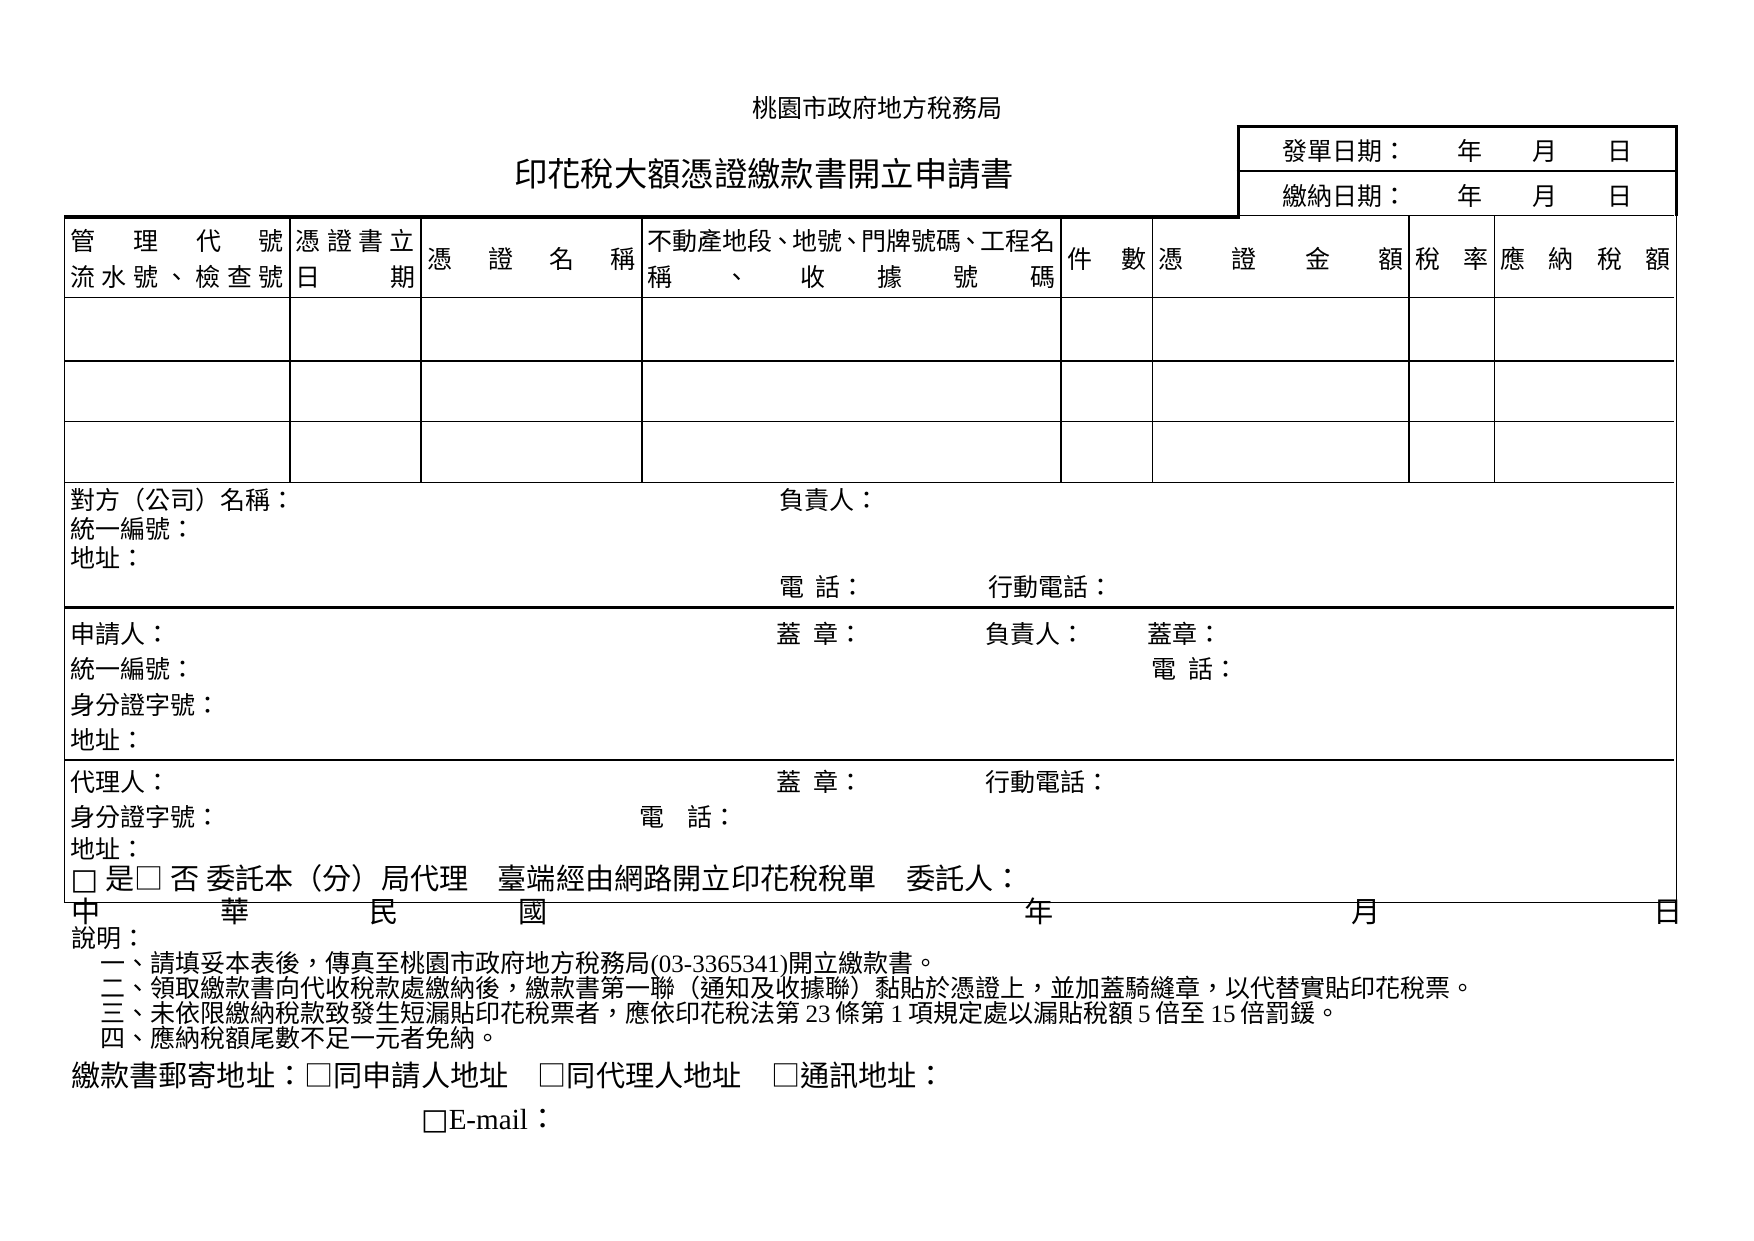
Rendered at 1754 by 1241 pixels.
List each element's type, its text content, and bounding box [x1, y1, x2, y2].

table_cell [291, 362, 420, 421]
table_cell [422, 298, 641, 360]
table_header 發單日期： 年 月 日 [1240, 128, 1675, 170]
table_cell [1410, 422, 1494, 482]
table_cell 憑證金額 [1153, 216, 1408, 297]
table_cell [1495, 360, 1676, 421]
table_cell [1495, 421, 1676, 482]
text 桃園市政府地方稅務局 [71, 89, 1683, 125]
table_cell [1062, 422, 1152, 482]
text 二、領取繳款書向代收稅款處繳納後，繳款書第一聯（通知及收據聯）黏貼於憑證上，並加蓋騎縫章，以代替實貼印花稅票。 [71, 978, 1683, 1003]
table_cell [65, 422, 289, 482]
table_cell 應納稅額 [1495, 215, 1676, 297]
table_header 印花稅大額憑證繳款書開立申請書 [64, 125, 1237, 215]
table_cell [65, 298, 289, 360]
text 一、請填妥本表後，傳真至桃園市政府地方稅務局(03-3365341)開立繳款書。 [71, 953, 1683, 978]
text 四、應納稅額尾數不足一元者免納。 [71, 1028, 1683, 1053]
text □E-mail： [71, 1095, 1683, 1138]
table_cell [1153, 362, 1408, 421]
table_cell 管理代號 流水號、檢查號 [65, 219, 289, 297]
table_cell [1062, 298, 1152, 360]
text 繳款書郵寄地址：□同申請人地址 □同代理人地址 □通訊地址： [71, 1053, 1683, 1095]
table_cell 件數 [1062, 219, 1152, 297]
table_cell 憑證書立日期 [291, 219, 420, 297]
table_cell 不動產地段、地號、門牌號碼、工程名稱、收據號碼 [643, 219, 1060, 297]
text 三、未依限繳納稅款致發生短漏貼印花稅票者，應依印花稅法第23條第1項規定處以漏貼稅額5倍至15倍罰鍰。 [71, 1003, 1683, 1028]
table_cell 繳納日期： 年 月 日 [1240, 172, 1675, 215]
table_cell [291, 422, 420, 482]
table_cell 對方（公司）名稱： 負責人： 統一編號： 地址： 電 話： 行動電話： [65, 482, 1676, 606]
text 說明： [71, 928, 1683, 953]
table_cell [422, 362, 641, 421]
table_cell [1153, 422, 1408, 482]
table_cell [422, 422, 641, 482]
table_cell [643, 298, 1060, 360]
table_cell [1410, 298, 1494, 360]
table_cell [643, 362, 1060, 421]
table_cell 稅率 [1410, 216, 1494, 297]
table_cell [1410, 362, 1494, 421]
table_cell [1495, 297, 1676, 360]
table_cell [1062, 362, 1152, 421]
table_cell [65, 362, 289, 421]
table_cell 申請人： 蓋 章： 負責人： 蓋章： 統一編號： 電 話： 身分證字號： 地址： [65, 606, 1676, 759]
table_cell 憑證名稱 [422, 219, 641, 297]
table_cell [1153, 298, 1408, 360]
text 中 華 民 國 年 月 日 [71, 903, 1683, 928]
table_cell 代理人： 蓋 章： 行動電話： 身分證字號： 電 話： 地址： □ 是□ 否 委託本（分）局代理 臺端經由網路開立印花稅稅單 委託人： [65, 759, 1676, 902]
table_cell [643, 422, 1060, 482]
table_cell [291, 298, 420, 360]
